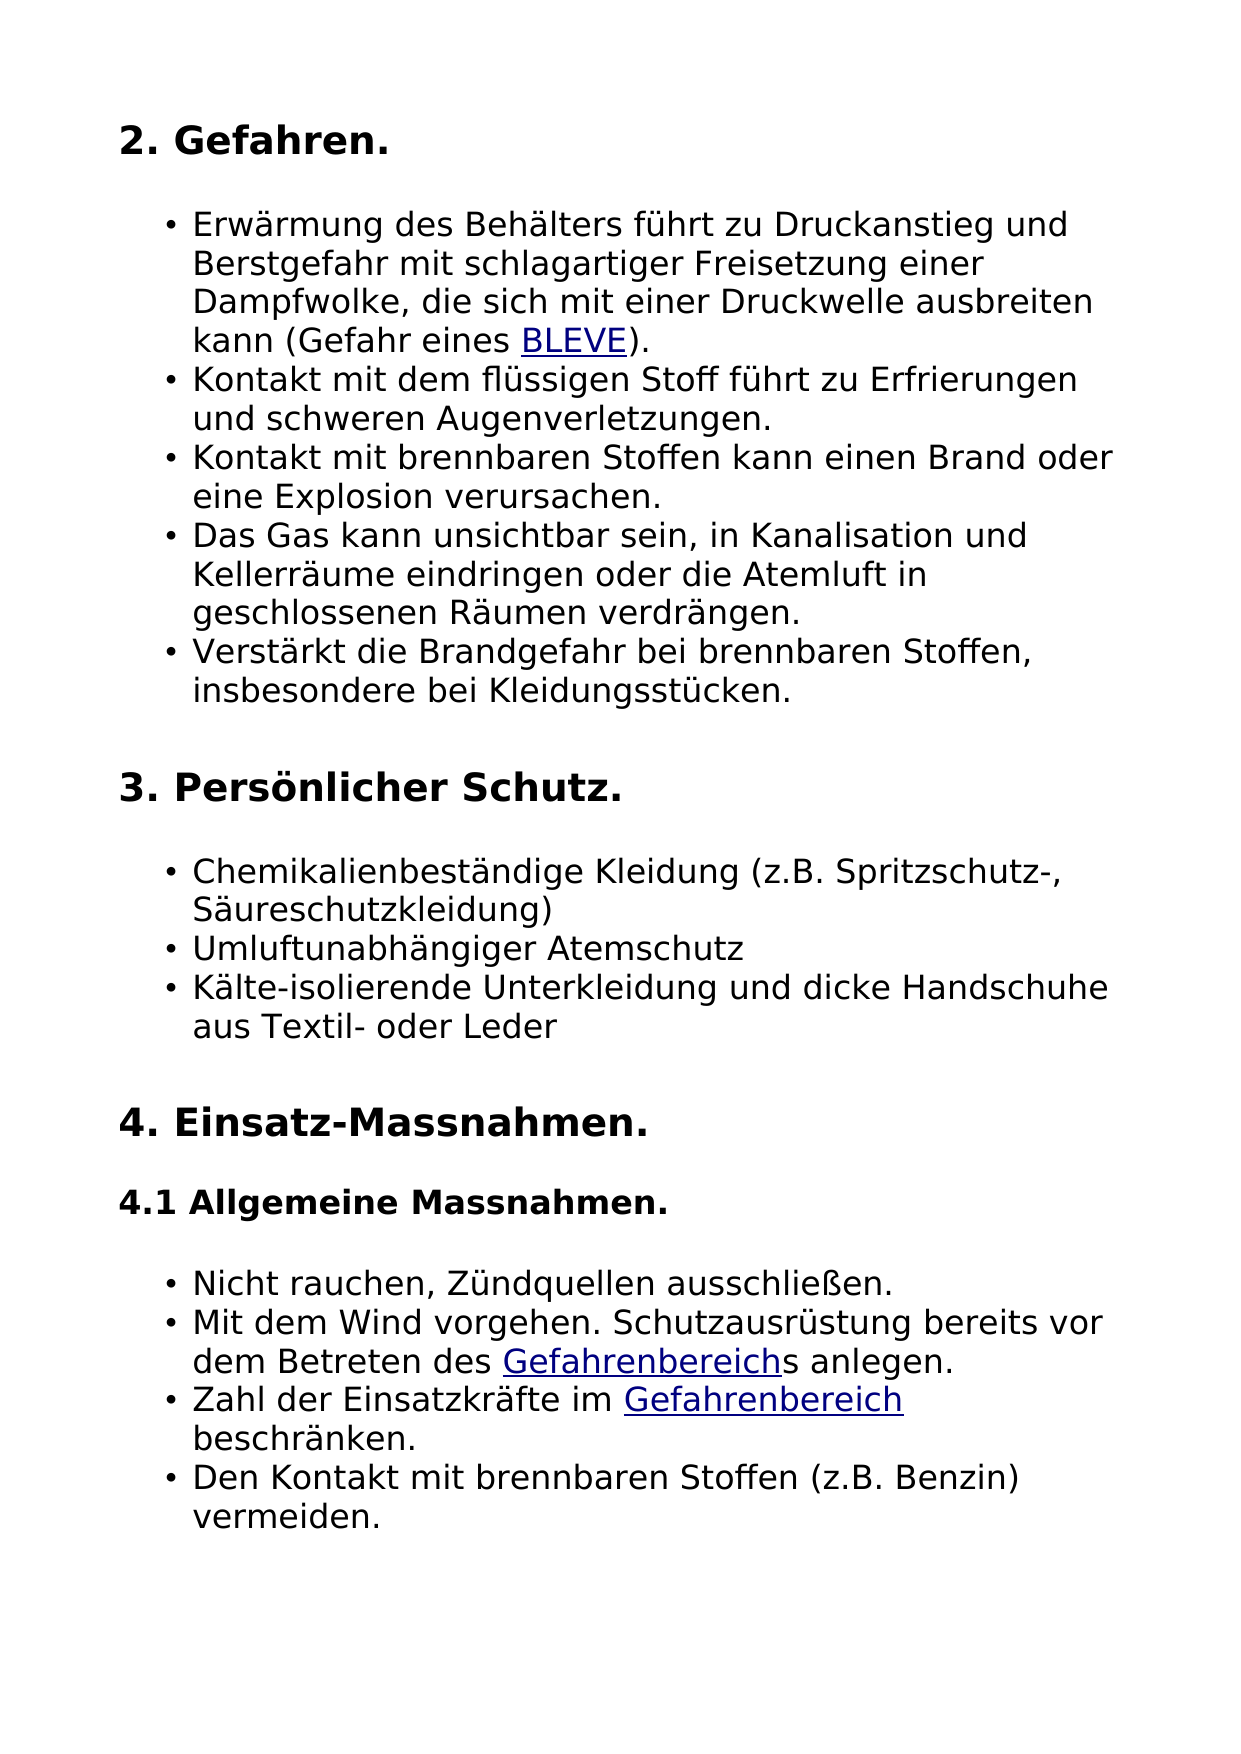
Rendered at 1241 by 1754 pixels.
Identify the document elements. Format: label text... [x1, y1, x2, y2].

list Das Gas kann unsichtbar sein, in Kanalisation und Kellerräume eindringen oder die Atemluft in geschlossenen Räumen verdrängen. [177, 516, 1122, 633]
subtitle 3. Persönlicher Schutz. [118, 765, 1122, 810]
subtitle 2. Gefahren. [118, 118, 1122, 163]
list Den Kontakt mit brennbaren Stoffen (z.B. Benzin) vermeiden. [177, 1459, 1122, 1536]
list Erwärmung des Behälters führt zu Druckanstieg und Berstgefahr mit schlagartiger Freisetzung einer Dampfwolke, die sich mit einer Druckwelle ausbreiten kann (Gefahr eines BLEVE). [177, 205, 1122, 361]
list Zahl der Einsatzkräfte im Gefahrenbereich beschränken. [177, 1381, 1122, 1459]
list Verstärkt die Brandgefahr bei brennbaren Stoffen, insbesondere bei Kleidungsstücken. [177, 633, 1122, 710]
list Kontakt mit brennbaren Stoffen kann einen Brand oder eine Explosion verursachen. [177, 438, 1122, 516]
subtitle 4. Einsatz-Massnahmen. [118, 1101, 1122, 1146]
list Umluftunabhängiger Atemschutz [177, 930, 1122, 969]
subtitle 4.1 Allgemeine Massnahmen. [118, 1183, 1122, 1222]
list Kälte-isolierende Unterkleidung und dicke Handschuhe aus Textil- oder Leder [177, 969, 1122, 1046]
list Nicht rauchen, Zündquellen ausschließen. [177, 1264, 1122, 1303]
list Kontakt mit dem flüssigen Stoff führt zu Erfrierungen und schweren Augenverletzungen. [177, 361, 1122, 438]
list Mit dem Wind vorgehen. Schutzausrüstung bereits vor dem Betreten des Gefahrenbereichs anlegen. [177, 1303, 1122, 1381]
list Chemikalienbeständige Kleidung (z.B. Spritzschutz-, Säureschutzkleidung) [177, 852, 1122, 930]
